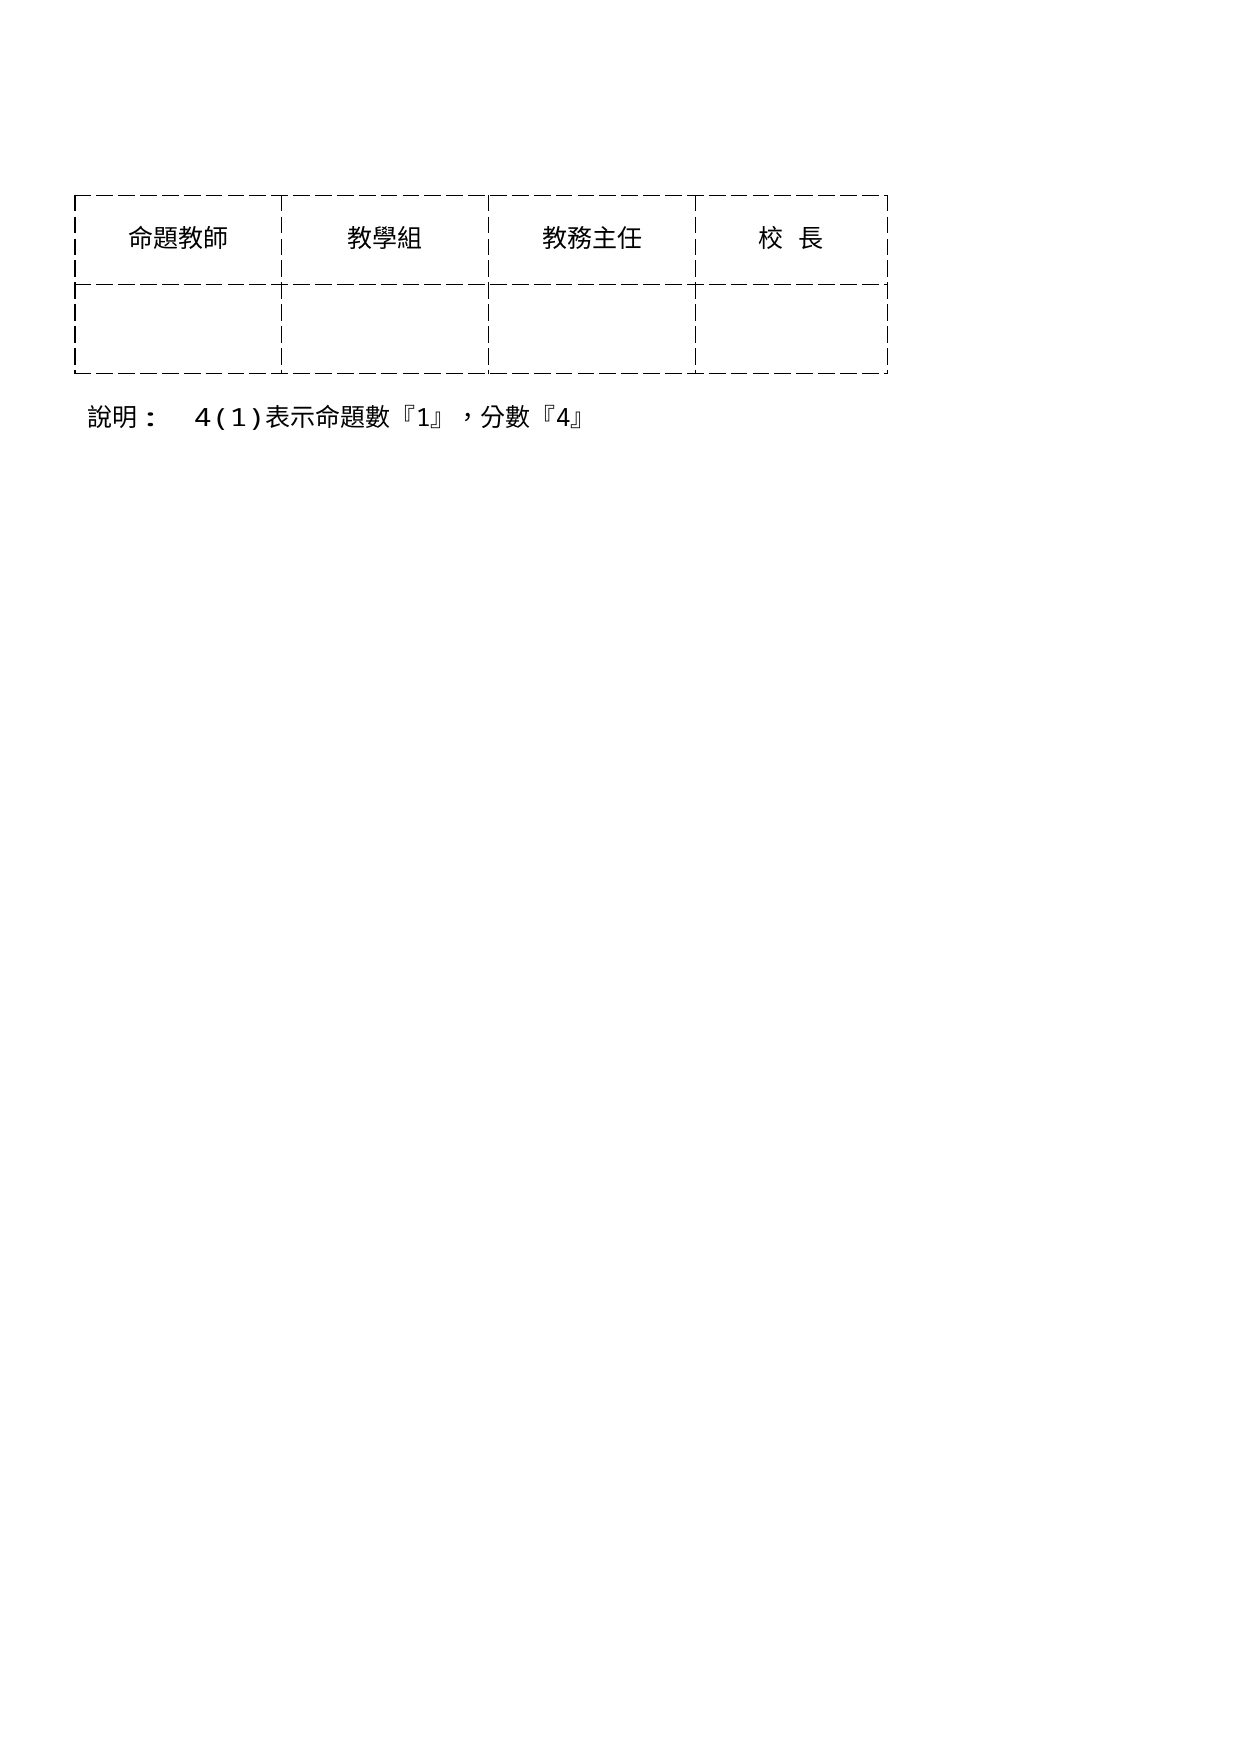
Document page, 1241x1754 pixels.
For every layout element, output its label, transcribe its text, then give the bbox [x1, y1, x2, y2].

table_header 教務主任 [488, 195, 695, 283]
table_cell [695, 284, 887, 373]
table_header 教學組 [282, 195, 488, 283]
table_cell [75, 284, 282, 373]
table_cell [282, 284, 488, 373]
table_header 校 長 [695, 195, 887, 283]
table_header 命題教師 [75, 195, 282, 283]
text 說明: 4(1)表示命題數『1』，分數『4』 [87, 374, 1167, 436]
table_cell [488, 284, 695, 373]
